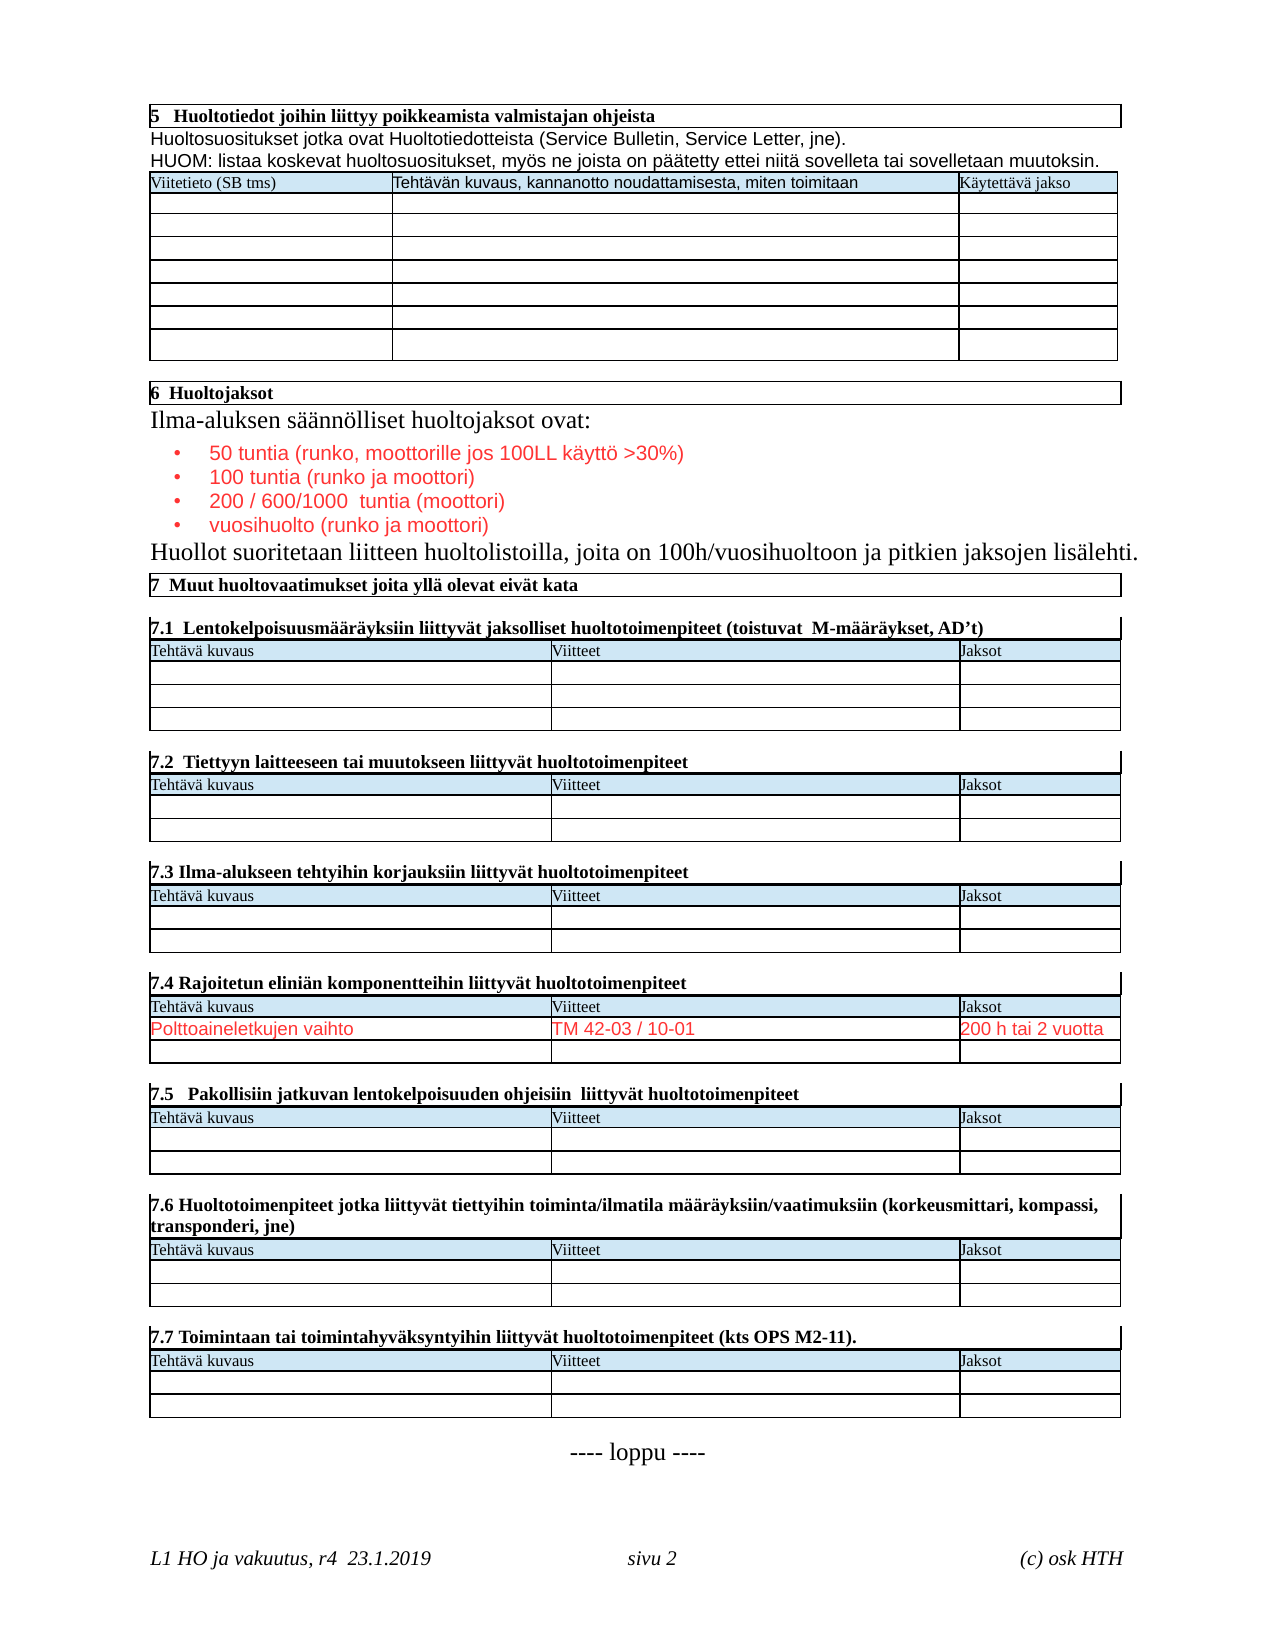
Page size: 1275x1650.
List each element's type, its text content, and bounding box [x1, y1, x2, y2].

text Ilma-aluksen säännölliset huoltojaksot ovat: [150, 405, 1159, 434]
text Huollot suoritetaan liitteen huoltolistoilla, joita on 100h/vuosihuoltoon ja pitkien jaksojen lisälehti. [150, 537, 1159, 566]
table_header Tehtävän kuvaus, kannanotto noudattamisesta, miten toimitaan [393, 173, 958, 192]
table_header 7.5 Pakollisiin jatkuvan lentokelpoisuuden ohjeisiin liittyvät huoltotoimenpiteet [151, 1083, 1120, 1104]
table_cell Polttoaineletkujen vaihto [151, 1018, 551, 1039]
table_cell 200 h tai 2 vuotta [961, 1018, 1120, 1039]
table_cell [961, 662, 1120, 683]
table_cell [961, 1284, 1120, 1306]
table_cell [151, 1261, 551, 1282]
list 100 tuntia (runko ja moottori) [174, 465, 1159, 489]
table_cell [552, 662, 959, 683]
table_cell [151, 307, 392, 328]
table_cell [151, 214, 392, 236]
table_cell [393, 307, 958, 328]
table_cell [151, 930, 551, 951]
table_header Tehtävä kuvaus [151, 641, 551, 660]
table_header Tehtävä kuvaus [151, 775, 551, 794]
table_header 7.7 Toimintaan tai toimintahyväksyntyihin liittyvät huoltotoimenpiteet (kts OPS M2-11). [151, 1326, 1120, 1348]
table_cell [961, 1041, 1120, 1062]
table_cell [961, 1261, 1120, 1282]
table_cell [552, 1128, 959, 1150]
table_cell [960, 214, 1117, 236]
table_cell [151, 1041, 551, 1062]
table_header 7.1 Lentokelpoisuusmääräyksiin liittyvät jaksolliset huoltotoimenpiteet (toistuvat M-määräykset, AD’t) [151, 617, 1120, 638]
table_cell [393, 330, 958, 360]
table_cell [960, 284, 1117, 305]
table_cell [151, 284, 392, 305]
table_header Tehtävä kuvaus [151, 1240, 551, 1259]
table_cell [552, 930, 959, 951]
table_header Jaksot [961, 1108, 1120, 1127]
text Huoltosuositukset jotka ovat Huoltotiedotteista (Service Bulletin, Service Letter, jne). [150, 128, 1159, 150]
table_cell [151, 685, 551, 707]
table_header Jaksot [961, 775, 1120, 794]
table_cell [151, 330, 392, 360]
table_cell [151, 194, 392, 213]
table_cell [961, 1395, 1120, 1416]
table_cell [961, 685, 1120, 707]
table_header Tehtävä kuvaus [151, 1351, 551, 1370]
table_header Jaksot [961, 641, 1120, 660]
table_cell [552, 1152, 959, 1173]
table_header 7.4 Rajoitetun eliniän komponentteihin liittyvät huoltotoimenpiteet [151, 972, 1120, 994]
table_header Viitteet [552, 1240, 959, 1259]
table_header Tehtävä kuvaus [151, 886, 551, 905]
table_cell [552, 685, 959, 707]
table_header Jaksot [961, 1351, 1120, 1370]
table_header Viitteet [552, 997, 959, 1016]
table_header Viitteet [552, 641, 959, 660]
table_cell [393, 261, 958, 282]
table_header Käytettävä jakso [960, 173, 1117, 192]
table_header Jaksot [961, 997, 1120, 1016]
table_header 7.6 Huoltotoimenpiteet jotka liittyvät tiettyihin toiminta/ilmatila määräyksiin/vaatimuksiin (korkeusmittari, kompassi, transponderi, jne) [151, 1194, 1120, 1237]
table_cell [552, 796, 959, 817]
table_cell [961, 796, 1120, 817]
table_cell [552, 1261, 959, 1282]
text ---- loppu ---- [150, 1437, 1125, 1466]
table_header Viitteet [552, 1351, 959, 1370]
table_cell [151, 796, 551, 817]
table_header Viitteet [552, 1108, 959, 1127]
table_header Jaksot [961, 1240, 1120, 1259]
table_cell [960, 237, 1117, 259]
list vuosihuolto (runko ja moottori) [174, 513, 1159, 537]
table_header Jaksot [961, 886, 1120, 905]
table_header Viitetieto (SB tms) [151, 173, 392, 192]
text HUOM: listaa koskevat huoltosuositukset, myös ne joista on päätetty ettei niitä sovelleta tai sovelletaan muutoksin. [150, 150, 1159, 171]
table_cell [960, 307, 1117, 328]
table_header 5 Huoltotiedot joihin liittyy poikkeamista valmistajan ohjeista [151, 105, 1120, 127]
table_header Tehtävä kuvaus [151, 997, 551, 1016]
table_cell [151, 819, 551, 841]
table_cell [960, 330, 1117, 360]
table_header 7.2 Tiettyyn laitteeseen tai muutokseen liittyvät huoltotoimenpiteet [151, 751, 1120, 772]
table_cell [151, 1284, 551, 1306]
table_cell [961, 1152, 1120, 1173]
table_cell [151, 907, 551, 928]
table_cell [151, 237, 392, 259]
table_cell [960, 194, 1117, 213]
table_cell [393, 194, 958, 213]
table_cell [151, 1395, 551, 1416]
table_cell [552, 1284, 959, 1306]
table_cell [393, 214, 958, 236]
table_cell [151, 708, 551, 730]
table_cell [151, 1152, 551, 1173]
table_cell [151, 261, 392, 282]
table_cell [961, 819, 1120, 841]
table_header 7 Muut huoltovaatimukset joita yllä olevat eivät kata [151, 574, 1120, 596]
table_cell [393, 237, 958, 259]
table_header 7.3 Ilma-alukseen tehtyihin korjauksiin liittyvät huoltotoimenpiteet [151, 861, 1120, 883]
table_cell [151, 662, 551, 683]
table_header Viitteet [552, 775, 959, 794]
table_cell [961, 907, 1120, 928]
table_cell [552, 819, 959, 841]
list 50 tuntia (runko, moottorille jos 100LL käyttö >30%) [174, 441, 1159, 465]
table_cell [961, 708, 1120, 730]
table_cell [552, 708, 959, 730]
table_header Tehtävä kuvaus [151, 1108, 551, 1127]
table_cell [552, 1372, 959, 1393]
table_cell [961, 930, 1120, 951]
table_cell [961, 1372, 1120, 1393]
table_header Viitteet [552, 886, 959, 905]
table_cell TM 42-03 / 10-01 [552, 1018, 959, 1039]
table_cell [393, 284, 958, 305]
table_header 6 Huoltojaksot [151, 382, 1120, 404]
table_cell [151, 1128, 551, 1150]
list 200 / 600/1000 tuntia (moottori) [174, 489, 1159, 513]
table_cell [960, 261, 1117, 282]
table_cell [961, 1128, 1120, 1150]
table_cell [552, 1395, 959, 1416]
table_cell [151, 1372, 551, 1393]
table_cell [552, 1041, 959, 1062]
table_cell [552, 907, 959, 928]
